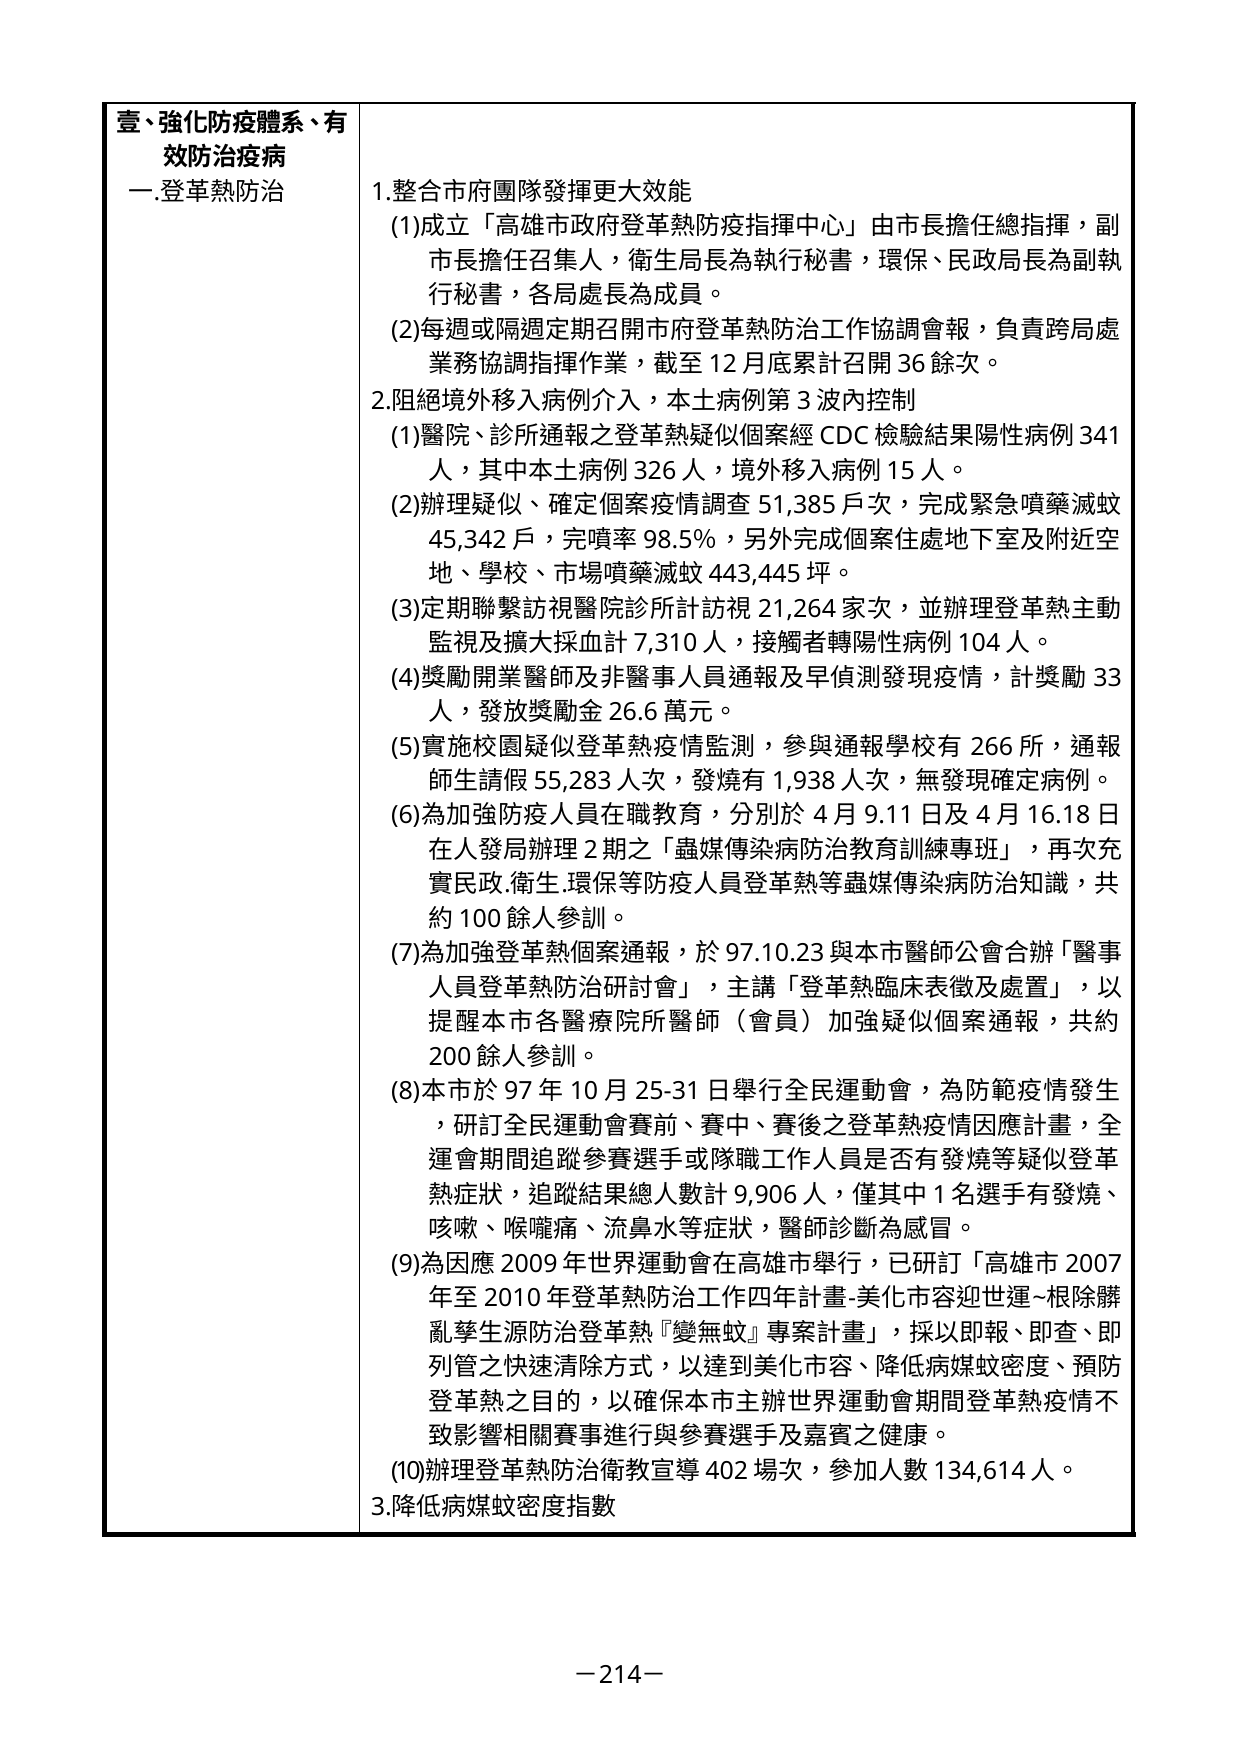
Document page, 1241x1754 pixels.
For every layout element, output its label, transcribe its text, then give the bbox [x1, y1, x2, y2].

table_cell 1.整合市府團隊發揮更大效能 (1)成立「高雄市政府登革熱防疫指揮中心」由市長擔任總指揮，副市長擔任召集人，衛生局長為執行秘書，環保、民政局長為副執行秘書，各局處長為成員。 (2)每週或隔週定期召開市府登革熱防治工作協調會報，負責跨局處業務協調指揮作業，截至12月底累計召開36餘次。 2.阻絕境外移入病例介入，本土病例第3波內控制 (1)醫院、診所通報之登革熱疑似個案經CDC檢驗結果陽性病例341人，其中本土病例326人，境外移入病例15人。 (2)辦理疑似、確定個案疫情調查51,385戶次，完成緊急噴藥滅蚊45,342戶，完噴率98.5％，另外完成個案住處地下室及附近空地、學校、市場噴藥滅蚊443,445坪。 (3)定期聯繫訪視醫院診所計訪視21,264家次，並辦理登革熱主動監視及擴大採血計7,310人，接觸者轉陽性病例104人。 (4)獎勵開業醫師及非醫事人員通報及早偵測發現疫情，計獎勵33人，發放獎勵金26.6萬元。 (5)實施校園疑似登革熱疫情監測，參與通報學校有266所，通報師生請假55,283人次，發燒有1,938人次，無發現確定病例。 (6)為加強防疫人員在職教育，分別於4月9.11日及4月16.18日在人發局辦理2期之「蟲媒傳染病防治教育訓練專班」，再次充實民政.衛生.環保等防疫人員登革熱等蟲媒傳染病防治知識，共約100餘人參訓。 (7)為加強登革熱個案通報，於97.10.23與本市醫師公會合辦「醫事人員登革熱防治研討會」，主講「登革熱臨床表徵及處置」，以提醒本市各醫療院所醫師（會員）加強疑似個案通報，共約200餘人參訓。 (8)本市於97年10月25-31日舉行全民運動會，為防範疫情發生，研訂全民運動會賽前、賽中、賽後之登革熱疫情因應計畫，全運會期間追蹤參賽選手或隊職工作人員是否有發燒等疑似登革熱症狀，追蹤結果總人數計9,906人，僅其中1名選手有發燒、咳嗽、喉嚨痛、流鼻水等症狀，醫師診斷為感冒。 (9)為因應2009年世界運動會在高雄市舉行，已研訂「高雄市2007年至2010年登革熱防治工作四年計畫-美化市容迎世運~根除髒亂孳生源防治登革熱『變無蚊』專案計畫」，採以即報、即查、即列管之快速清除方式，以達到美化市容、降低病媒蚊密度、預防登革熱之目的，以確保本市主辦世界運動會期間登革熱疫情不致影響相關賽事進行與參賽選手及嘉賓之健康。 (10)辦理登革熱防治衛教宣導402場次，參加人數134,614人。 3.降低病媒蚊密度指數 [360, 104, 1131, 1532]
table_cell 壹、強化防疫體系、有效防治疫病 一.登革熱防治 [107, 104, 359, 1532]
